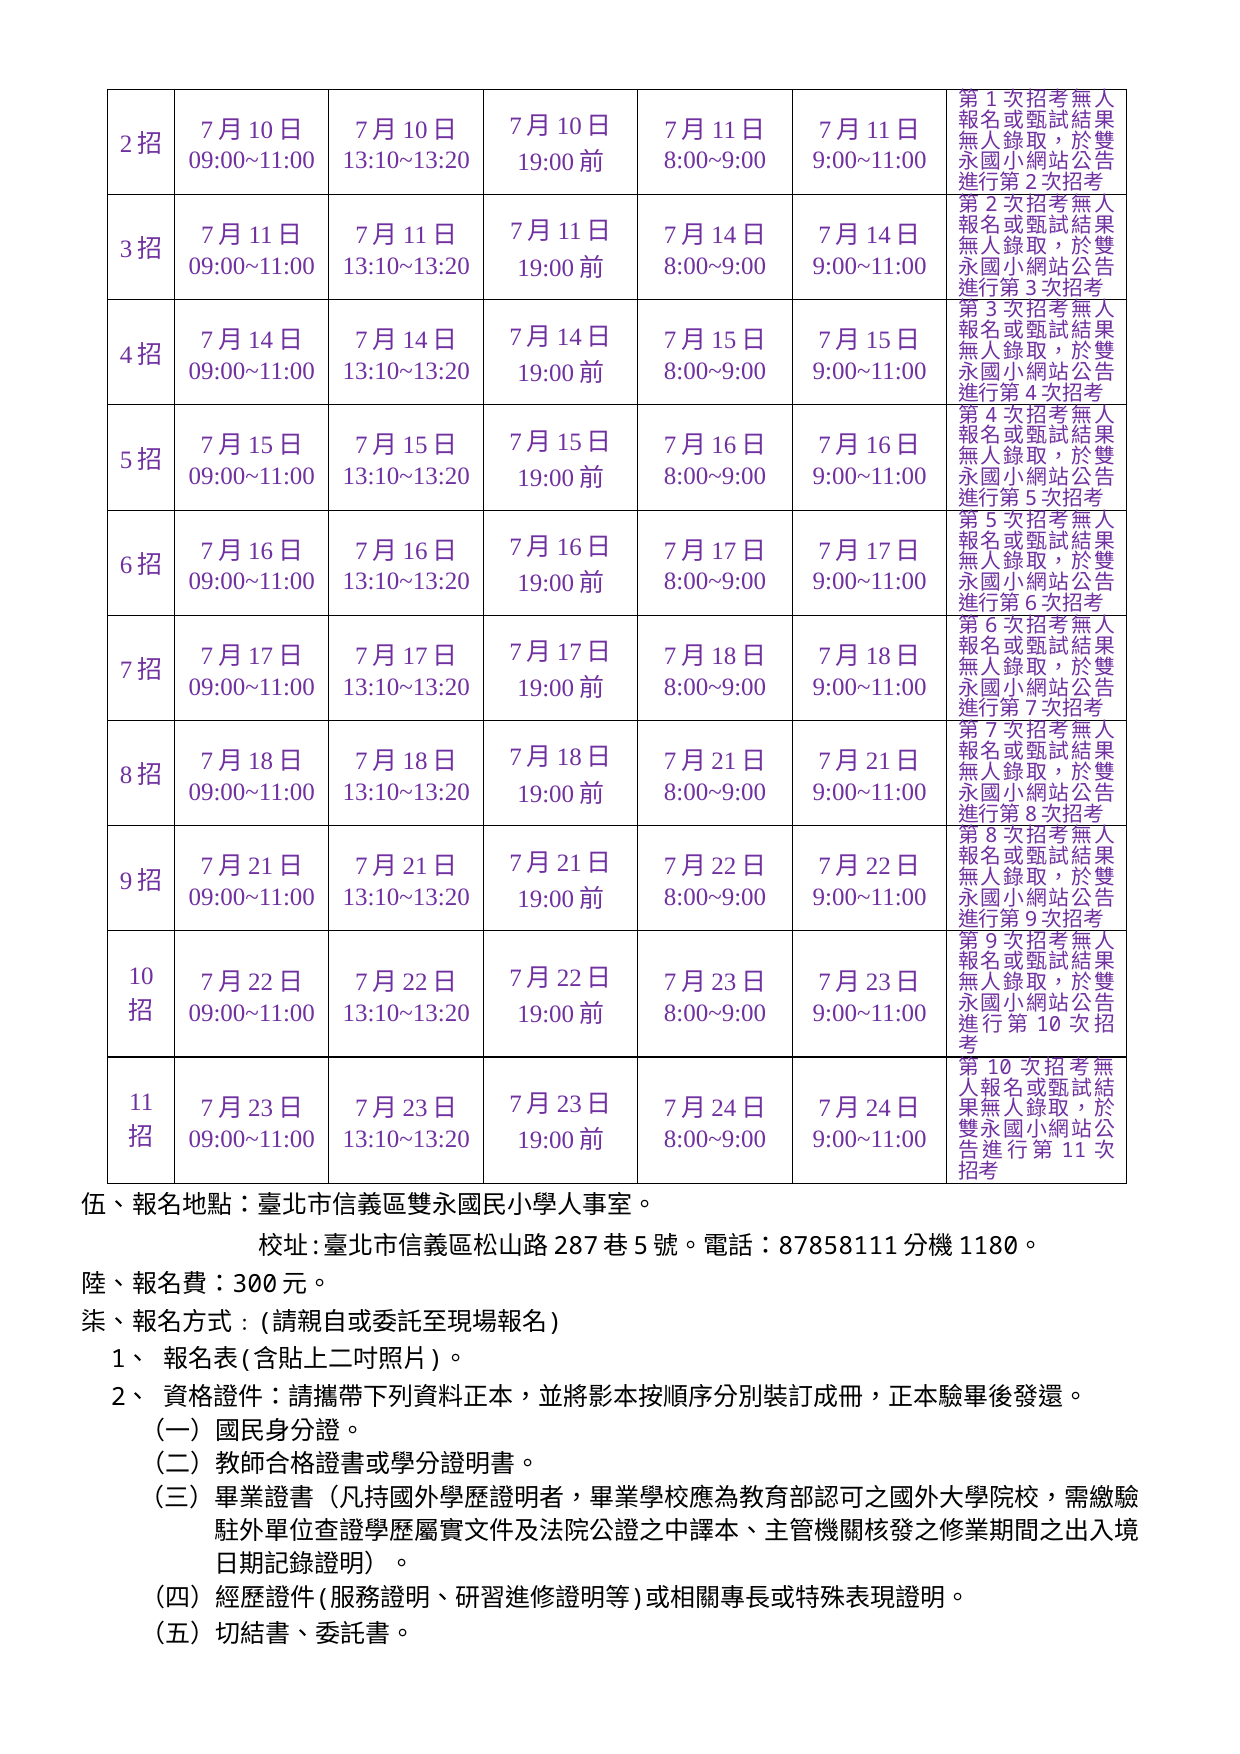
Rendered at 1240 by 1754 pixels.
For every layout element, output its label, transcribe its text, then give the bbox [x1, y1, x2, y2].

table_cell 5招 [108, 405, 174, 509]
text （二）教師合格證書或學分證明書。 [81, 1446, 1160, 1479]
table_cell 第8次招考無人報名或甄試結果無人錄取，於雙永國小網站公告進行第9次招考 [947, 826, 1126, 930]
table_cell 2招 [108, 90, 174, 194]
text （一）國民身分證。 [81, 1413, 1160, 1446]
table_cell 7月16日13:10~13:20 [329, 511, 483, 615]
table_cell 7月15日 9:00~11:00 [793, 300, 946, 404]
table_cell 7月18日 13:10~13:20 [329, 721, 483, 825]
table_cell 7月17日 9:00~11:00 [793, 511, 946, 615]
table_cell 7月11日 8:00~9:00 [638, 90, 792, 194]
table_cell 7月17日 13:10~13:20 [329, 616, 483, 720]
list 報名費：300元。 [81, 1263, 1160, 1300]
table_cell 第9次招考無人報名或甄試結果無人錄取，於雙永國小網站公告進行第10次招考 [947, 931, 1126, 1056]
table_cell 7月14日 9:00~11:00 [793, 195, 946, 299]
table_cell 9招 [108, 826, 174, 930]
table_cell 7月21日 8:00~9:00 [638, 721, 792, 825]
table_cell 7月23日 19:00前 [484, 1058, 637, 1182]
table_cell 7招 [108, 616, 174, 720]
table_cell 7月17日 09:00~11:00 [175, 616, 328, 720]
table_cell 7月24日 9:00~11:00 [793, 1058, 946, 1182]
table_cell 7月16日 9:00~11:00 [793, 405, 946, 509]
table_cell 第3次招考無人報名或甄試結果無人錄取，於雙永國小網站公告進行第4次招考 [947, 300, 1126, 404]
table_cell 8招 [108, 721, 174, 825]
table_cell 7月15日 13:10~13:20 [329, 405, 483, 509]
table_cell 7月17日 8:00~9:00 [638, 511, 792, 615]
table_cell 7月22日 13:10~13:20 [329, 931, 483, 1056]
table_cell 7月11日 19:00前 [484, 195, 637, 299]
table_cell 7月17日 19:00前 [484, 616, 637, 720]
table_cell 第2次招考無人報名或甄試結果無人錄取，於雙永國小網站公告進行第3次招考 [947, 195, 1126, 299]
table_cell 7月18日 19:00前 [484, 721, 637, 825]
table_cell 7月23日 8:00~9:00 [638, 931, 792, 1056]
list 報名方式﹕(請親自或委託至現場報名) [81, 1300, 1160, 1338]
table_cell 3招 [108, 195, 174, 299]
table_cell 6招 [108, 511, 174, 615]
table_cell 7月15日 09:00~11:00 [175, 405, 328, 509]
table_cell 7月18日 8:00~9:00 [638, 616, 792, 720]
table_cell 7月23日 13:10~13:20 [329, 1058, 483, 1182]
table_cell 7月10日 13:10~13:20 [329, 90, 483, 194]
table_cell 第1次招考無人報名或甄試結果無人錄取，於雙永國小網站公告進行第2次招考 [947, 90, 1126, 194]
table_cell 7月18日 09:00~11:00 [175, 721, 328, 825]
table_cell 7月18日 9:00~11:00 [793, 616, 946, 720]
table_cell 7月14日 8:00~9:00 [638, 195, 792, 299]
table_cell 7月21日 09:00~11:00 [175, 826, 328, 930]
list 報名地點：臺北市信義區雙永國民小學人事室。 [81, 1183, 1160, 1221]
table_cell 7月16日 09:00~11:00 [175, 511, 328, 615]
table_cell 第7次招考無人報名或甄試結果無人錄取，於雙永國小網站公告進行第8次招考 [947, 721, 1126, 825]
table_cell 7月22日 9:00~11:00 [793, 826, 946, 930]
table_cell 第6次招考無人報名或甄試結果無人錄取，於雙永國小網站公告進行第7次招考 [947, 616, 1126, 720]
table_cell 第5次招考無人報名或甄試結果無人錄取，於雙永國小網站公告進行第6次招考 [947, 511, 1126, 615]
table_cell 7月11日 13:10~13:20 [329, 195, 483, 299]
table_cell 7月11日 9:00~11:00 [793, 90, 946, 194]
table_cell 11招 [108, 1058, 174, 1182]
table_cell 7月22日 09:00~11:00 [175, 931, 328, 1056]
table_cell 7月21日 13:10~13:20 [329, 826, 483, 930]
text （三）畢業證書（凡持國外學歷證明者，畢業學校應為教育部認可之國外大學院校，需繳驗駐外單位查證學歷屬實文件及法院公證之中譯本、主管機關核發之修業期間之出入境日期記錄證明）。 [139, 1479, 1160, 1579]
table_cell 7月15日 19:00前 [484, 405, 637, 509]
table_cell 7月23日 9:00~11:00 [793, 931, 946, 1056]
table_cell 7月11日 09:00~11:00 [175, 195, 328, 299]
text 校址:臺北市信義區松山路287巷5號。電話：87858111分機1180。 [258, 1221, 1160, 1263]
table_cell 7月16日 8:00~9:00 [638, 405, 792, 509]
table_cell 7月23日 09:00~11:00 [175, 1058, 328, 1182]
table_cell 7月22日 19:00前 [484, 931, 637, 1056]
table_cell 7月21日 19:00前 [484, 826, 637, 930]
text （五）切結書、委託書。 [94, 1613, 1160, 1650]
list 報名表(含貼上二吋照片)。 [111, 1338, 1160, 1375]
table_cell 7月14日 09:00~11:00 [175, 300, 328, 404]
table_cell 7月24日 8:00~9:00 [638, 1058, 792, 1182]
table_cell 4招 [108, 300, 174, 404]
table_cell 10招 [108, 931, 174, 1056]
table_cell 7月16日 19:00前 [484, 511, 637, 615]
table_cell 第4次招考無人報名或甄試結果無人錄取，於雙永國小網站公告進行第5次招考 [947, 405, 1126, 509]
list 資格證件：請攜帶下列資料正本，並將影本按順序分別裝訂成冊，正本驗畢後發還。 [111, 1375, 1160, 1413]
table_cell 7月15日 8:00~9:00 [638, 300, 792, 404]
table_cell 7月21日 9:00~11:00 [793, 721, 946, 825]
table_cell 7月14日 13:10~13:20 [329, 300, 483, 404]
table_cell 7月10日 09:00~11:00 [175, 90, 328, 194]
table_cell 第10次招考無人報名或甄試結果無人錄取，於雙永國小網站公告進行第11次招考 [947, 1058, 1126, 1182]
text （四）經歷證件(服務證明、研習進修證明等)或相關專長或特殊表現證明。 [94, 1579, 1160, 1613]
table_cell 7月10日 19:00前 [484, 90, 637, 194]
table_cell 7月22日 8:00~9:00 [638, 826, 792, 930]
table_cell 7月14日 19:00前 [484, 300, 637, 404]
